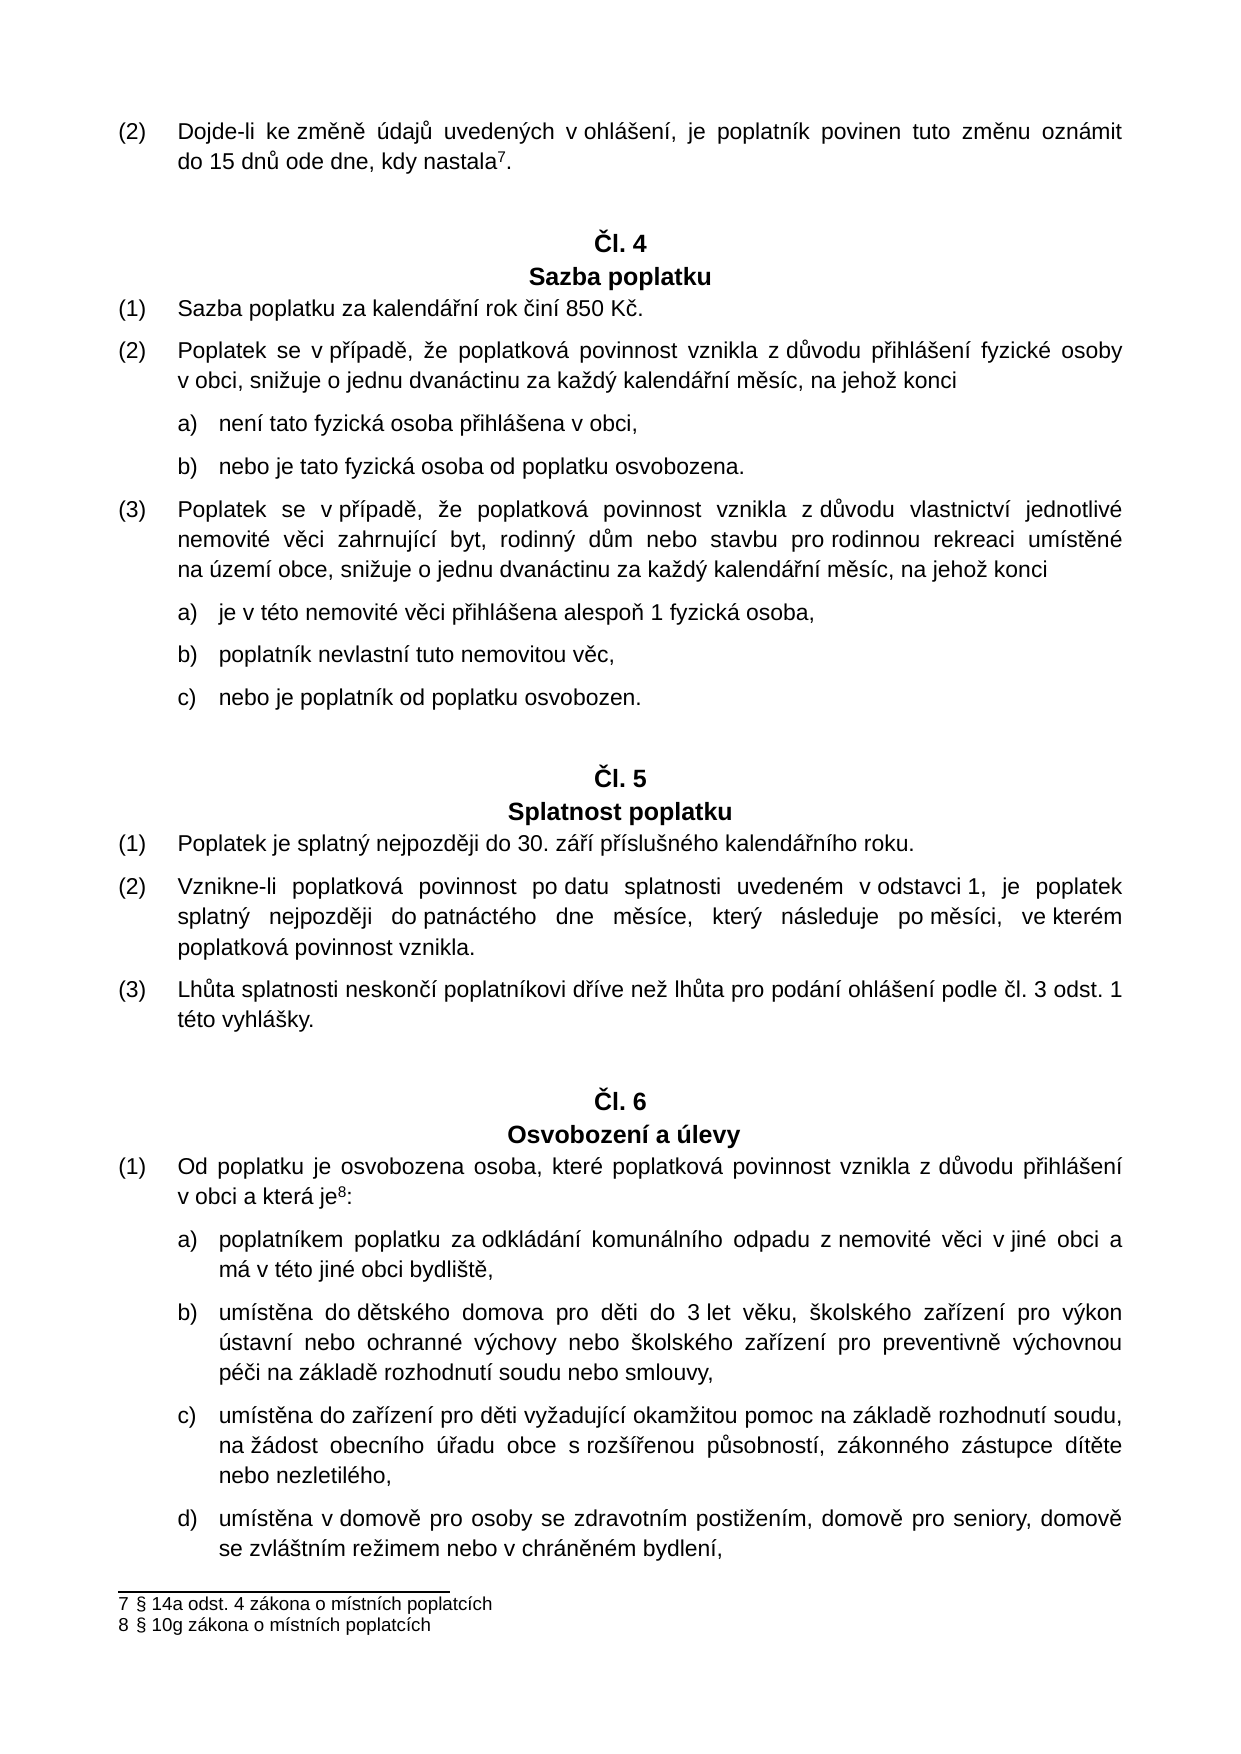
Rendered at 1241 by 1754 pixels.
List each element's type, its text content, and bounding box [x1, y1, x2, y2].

list Lhůta splatnosti neskončí poplatníkovi dříve než lhůta pro podání ohlášení podle čl. 3 odst. 1 této vyhlášky. [118, 976, 1122, 1033]
list Sazba poplatku za kalendářní rok činí 850 Kč. [118, 294, 1122, 321]
list umístěna v domově pro osoby se zdravotním postižením, domově pro seniory, domově se zvláštním režimem nebo v chráněném bydlení, [177, 1505, 1122, 1561]
list Vznikne-li poplatková povinnost po datu splatnosti uvedeném v odstavci 1, je poplatek splatný nejpozději do patnáctého dne měsíce, který následuje po měsíci, ve kterém poplatková povinnost vznikla. [118, 873, 1122, 960]
list Poplatek se v případě, že poplatková povinnost vznikla z důvodu vlastnictví jednotlivé nemovité věci zahrnující byt, rodinný dům nebo stavbu pro rodinnou rekreaci umístěné na území obce, snižuje o jednu dvanáctinu za každý kalendářní měsíc, na jehož konci [118, 496, 1122, 582]
list umístěna do zařízení pro děti vyžadující okamžitou pomoc na základě rozhodnutí soudu, na žádost obecního úřadu obce s rozšířenou působností, zákonného zástupce dítěte nebo nezletilého, [177, 1402, 1122, 1488]
subtitle Čl. 6 Osvobození a úlevy [118, 1087, 1122, 1148]
list Poplatek je splatný nejpozději do 30. září příslušného kalendářního roku. [118, 830, 1122, 857]
list Poplatek se v případě, že poplatková povinnost vznikla z důvodu přihlášení fyzické osoby v obci, snižuje o jednu dvanáctinu za každý kalendářní měsíc, na jehož konci [118, 337, 1122, 394]
subtitle Čl. 5 Splatnost poplatku [118, 764, 1122, 826]
list nebo je poplatník od poplatku osvobozen. [177, 684, 1122, 711]
list je v této nemovité věci přihlášena alespoň 1 fyzická osoba, [177, 599, 1122, 625]
list Od poplatku je osvobozena osoba, které poplatková povinnost vznikla z důvodu přihlášení v obci a která je: [118, 1153, 1122, 1209]
list Dojde-li ke změně údajů uvedených v ohlášení, je poplatník povinen tuto změnu oznámit do 15 dnů ode dne, kdy nastala. [118, 118, 1122, 175]
list není tato fyzická osoba přihlášena v obci, [177, 410, 1122, 437]
list § 10g zákona o místních poplatcích [118, 1614, 1122, 1635]
list poplatník nevlastní tuto nemovitou věc, [177, 641, 1122, 668]
list § 14a odst. 4 zákona o místních poplatcích [118, 1592, 1122, 1614]
list umístěna do dětského domova pro děti do 3 let věku, školského zařízení pro výkon ústavní nebo ochranné výchovy nebo školského zařízení pro preventivně výchovnou péči na základě rozhodnutí soudu nebo smlouvy, [177, 1298, 1122, 1385]
list poplatníkem poplatku za odkládání komunálního odpadu z nemovité věci v jiné obci a má v této jiné obci bydliště, [177, 1226, 1122, 1282]
subtitle Čl. 4 Sazba poplatku [118, 228, 1122, 290]
list nebo je tato fyzická osoba od poplatku osvobozena. [177, 453, 1122, 479]
